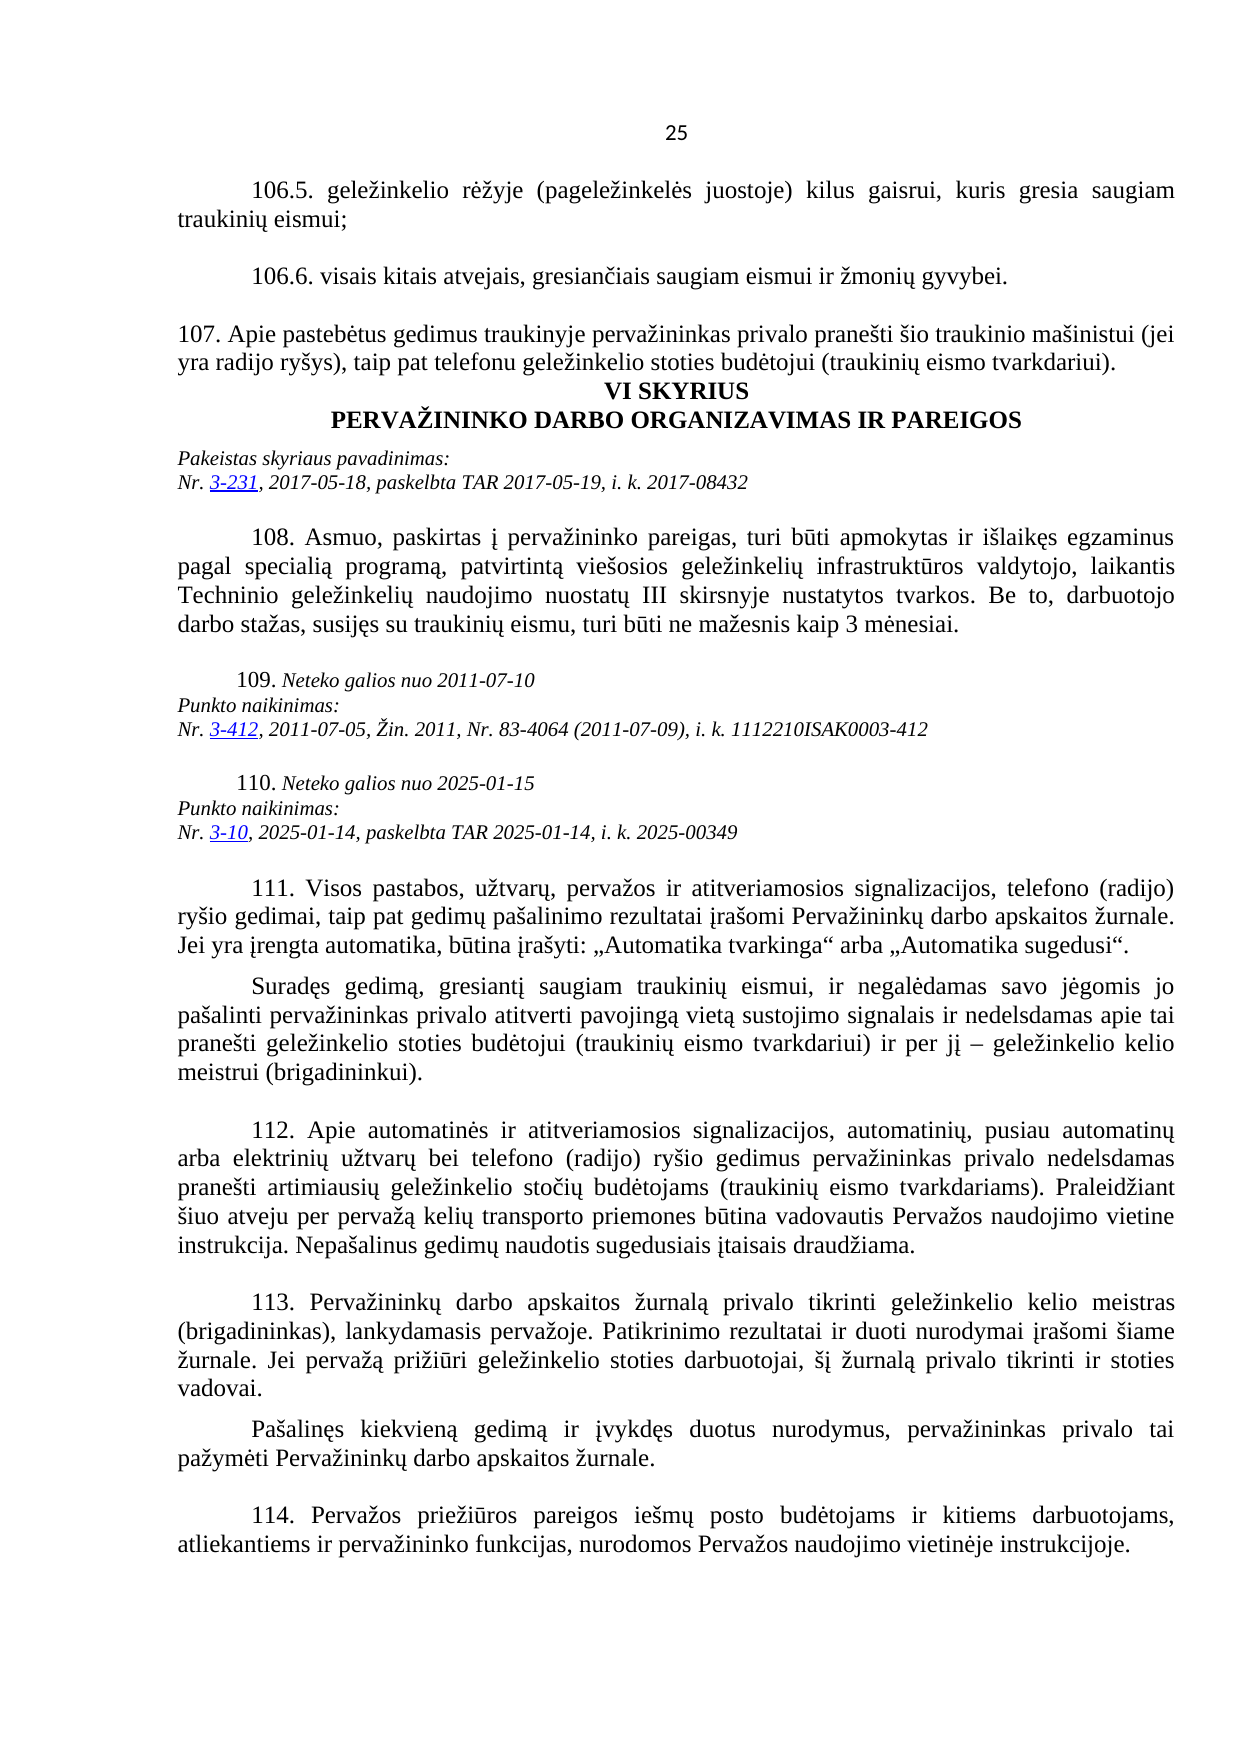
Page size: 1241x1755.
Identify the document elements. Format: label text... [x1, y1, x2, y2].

text 106.6. visais kitais atvejais, gresiančiais saugiam eismui ir žmonių gyvybei. [177, 261, 1176, 290]
text 106.5. geležinkelio rėžyje (pageležinkelės juostoje) kilus gaisrui, kuris gresia saugiam traukinių eismui; [177, 175, 1176, 232]
text 109. Neteko galios nuo 2011-07-10 [177, 666, 1176, 693]
text Pakeistas skyriaus pavadinimas: [177, 446, 1176, 470]
text Nr. 3-231, 2017-05-18, paskelbta TAR 2017-05-19, i. k. 2017-08432 [177, 470, 1176, 494]
text VI SKYRIUS [177, 376, 1176, 405]
text 110. Neteko galios nuo 2025-01-15 [177, 769, 1176, 796]
text 112. Apie automatinės ir atitveriamosios signalizacijos, automatinių, pusiau automatinų arba elektrinių užtvarų bei telefono (radijo) ryšio gedimus pervažininkas privalo nedelsdamas pranešti artimiausių geležinkelio stočių budėtojams (traukinių eismo tvarkdariams). Praleidžiant šiuo atveju per pervažą kelių transporto priemones būtina vadovautis Pervažos naudojimo vietine instrukcija. Nepašalinus gedimų naudotis sugedusiais įtaisais draudžiama. [177, 1115, 1176, 1258]
text Nr. 3-412, 2011-07-05, Žin. 2011, Nr. 83-4064 (2011-07-09), i. k. 1112210ISAK0003-412 [177, 717, 1176, 741]
text 113. Pervažininkų darbo apskaitos žurnalą privalo tikrinti geležinkelio kelio meistras (brigadininkas), lankydamasis pervažoje. Patikrinimo rezultatai ir duoti nurodymai įrašomi šiame žurnale. Jei pervažą prižiūri geležinkelio stoties darbuotojai, šį žurnalą privalo tikrinti ir stoties vadovai. [177, 1287, 1176, 1402]
text 107. Apie pastebėtus gedimus traukinyje pervažininkas privalo pranešti šio traukinio mašinistui (jei yra radijo ryšys), taip pat telefonu geležinkelio stoties budėtojui (traukinių eismo tvarkdariui). [177, 319, 1176, 376]
text 108. Asmuo, paskirtas į pervažininko pareigas, turi būti apmokytas ir išlaikęs egzaminus pagal specialią programą, patvirtintą viešosios geležinkelių infrastruktūros valdytojo, laikantis Techninio geležinkelių naudojimo nuostatų III skirsnyje nustatytos tvarkos. Be to, darbuotojo darbo stažas, susijęs su traukinių eismu, turi būti ne mažesnis kaip 3 mėnesiai. [177, 522, 1176, 637]
text Suradęs gedimą, gresiantį saugiam traukinių eismui, ir negalėdamas savo jėgomis jo pašalinti pervažininkas privalo atitverti pavojingą vietą sustojimo signalais ir nedelsdamas apie tai pranešti geležinkelio stoties budėtojui (traukinių eismo tvarkdariui) ir per jį – geležinkelio kelio meistrui (brigadininkui). [177, 971, 1176, 1086]
text PERVAŽININKO DARBO ORGANIZAVIMAS IR PAREIGOS [177, 405, 1176, 434]
text Punkto naikinimas: [177, 796, 1176, 820]
text Pašalinęs kiekvieną gedimą ir įvykdęs duotus nurodymus, pervažininkas privalo tai pažymėti Pervažininkų darbo apskaitos žurnale. [177, 1414, 1176, 1472]
text Punkto naikinimas: [177, 693, 1176, 717]
text 111. Visos pastabos, užtvarų, pervažos ir atitveriamosios signalizacijos, telefono (radijo) ryšio gedimai, taip pat gedimų pašalinimo rezultatai įrašomi Pervažininkų darbo apskaitos žurnale. Jei yra įrengta automatika, būtina įrašyti: „Automatika tvarkinga“ arba „Automatika sugedusi“. [177, 873, 1176, 959]
text 114. Pervažos priežiūros pareigos iešmų posto budėtojams ir kitiems darbuotojams, atliekantiems ir pervažininko funkcijas, nurodomos Pervažos naudojimo vietinėje instrukcijoje. [177, 1500, 1176, 1558]
text Nr. 3-10, 2025-01-14, paskelbta TAR 2025-01-14, i. k. 2025-00349 [177, 820, 1176, 844]
